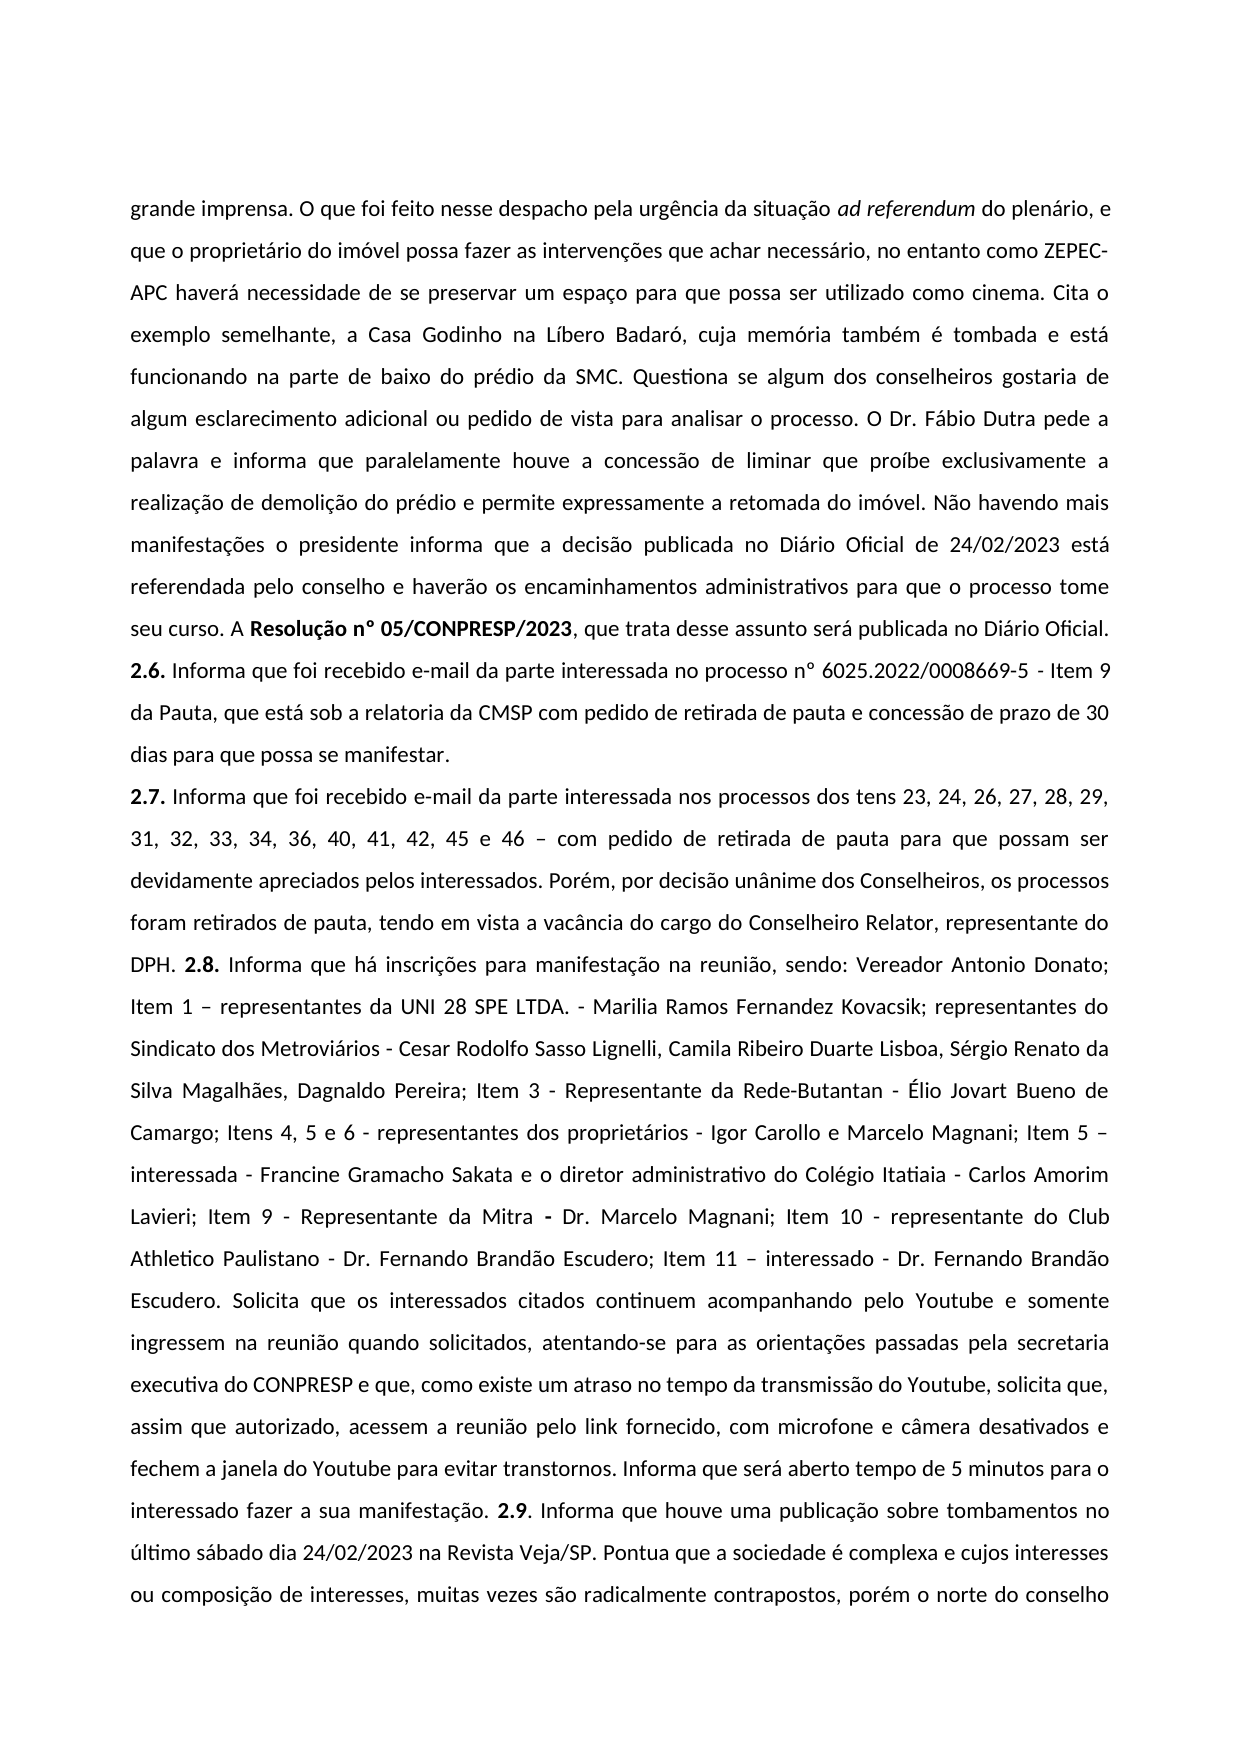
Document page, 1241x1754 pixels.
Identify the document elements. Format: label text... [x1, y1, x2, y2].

text grande imprensa. O que foi feito nesse despacho pela urgência da situação ad referendum do plenário, e que o proprietário do imóvel possa fazer as intervenções que achar necessário, no entanto como ZEPEC-APC haverá necessidade de se preservar um espaço para que possa ser utilizado como cinema. Cita o exemplo semelhante, a Casa Godinho na Líbero Badaró, cuja memória também é tombada e está funcionando na parte de baixo do prédio da SMC. Questiona se algum dos conselheiros gostaria de algum esclarecimento adicional ou pedido de vista para analisar o processo. O Dr. Fábio Dutra pede a palavra e informa que paralelamente houve a concessão de liminar que proíbe exclusivamente a realização de demolição do prédio e permite expressamente a retomada do imóvel. Não havendo mais manifestações o presidente informa que a decisão publicada no Diário Oficial de 24/02/2023 está referendada pelo conselho e haverão os encaminhamentos administrativos para que o processo tome seu curso. A Resolução nº 05/CONPRESP/2023, que trata desse assunto será publicada no Diário Oficial. 2.6. Informa que foi recebido e-mail da parte interessada no processo nº 6025.2022/0008669-5 - Item 9 da Pauta, que está sob a relatoria da CMSP com pedido de retirada de pauta e concessão de prazo de 30 dias para que possa se manifestar. [130, 194, 1111, 768]
text 2.7. Informa que foi recebido e-mail da parte interessada nos processos dos tens 23, 24, 26, 27, 28, 29, 31, 32, 33, 34, 36, 40, 41, 42, 45 e 46 – com pedido de retirada de pauta para que possam ser devidamente apreciados pelos interessados. Porém, por decisão unânime dos Conselheiros, os processos foram retirados de pauta, tendo em vista a vacância do cargo do Conselheiro Relator, representante do DPH. 2.8. Informa que há inscrições para manifestação na reunião, sendo: Vereador Antonio Donato; Item 1 – representantes da UNI 28 SPE LTDA. - Marilia Ramos Fernandez Kovacsik; representantes do Sindicato dos Metroviários - Cesar Rodolfo Sasso Lignelli, Camila Ribeiro Duarte Lisboa, Sérgio Renato da Silva Magalhães, Dagnaldo Pereira; Item 3 - Representante da Rede-Butantan - Élio Jovart Bueno de Camargo; Itens 4, 5 e 6 - representantes dos proprietários - Igor Carollo e Marcelo Magnani; Item 5 – interessada - Francine Gramacho Sakata e o diretor administrativo do Colégio Itatiaia - Carlos Amorim Lavieri; Item 9 - Representante da Mitra - Dr. Marcelo Magnani; Item 10 - representante do Club Athletico Paulistano - Dr. Fernando Brandão Escudero; Item 11 – interessado - Dr. Fernando Brandão Escudero. Solicita que os interessados citados continuem acompanhando pelo Youtube e somente ingressem na reunião quando solicitados, atentando-se para as orientações passadas pela secretaria executiva do CONPRESP e que, como existe um atraso no tempo da transmissão do Youtube, solicita que, assim que autorizado, acessem a reunião pelo link fornecido, com microfone e câmera desativados e fechem a janela do Youtube para evitar transtornos. Informa que será aberto tempo de 5 minutos para o interessado fazer a sua manifestação. 2.9. Informa que houve uma publicação sobre tombamentos no último sábado dia 24/02/2023 na Revista Veja/SP. Pontua que a sociedade é complexa e cujos interesses ou composição de interesses, muitas vezes são radicalmente contrapostos, porém o norte do conselho [130, 782, 1111, 1608]
